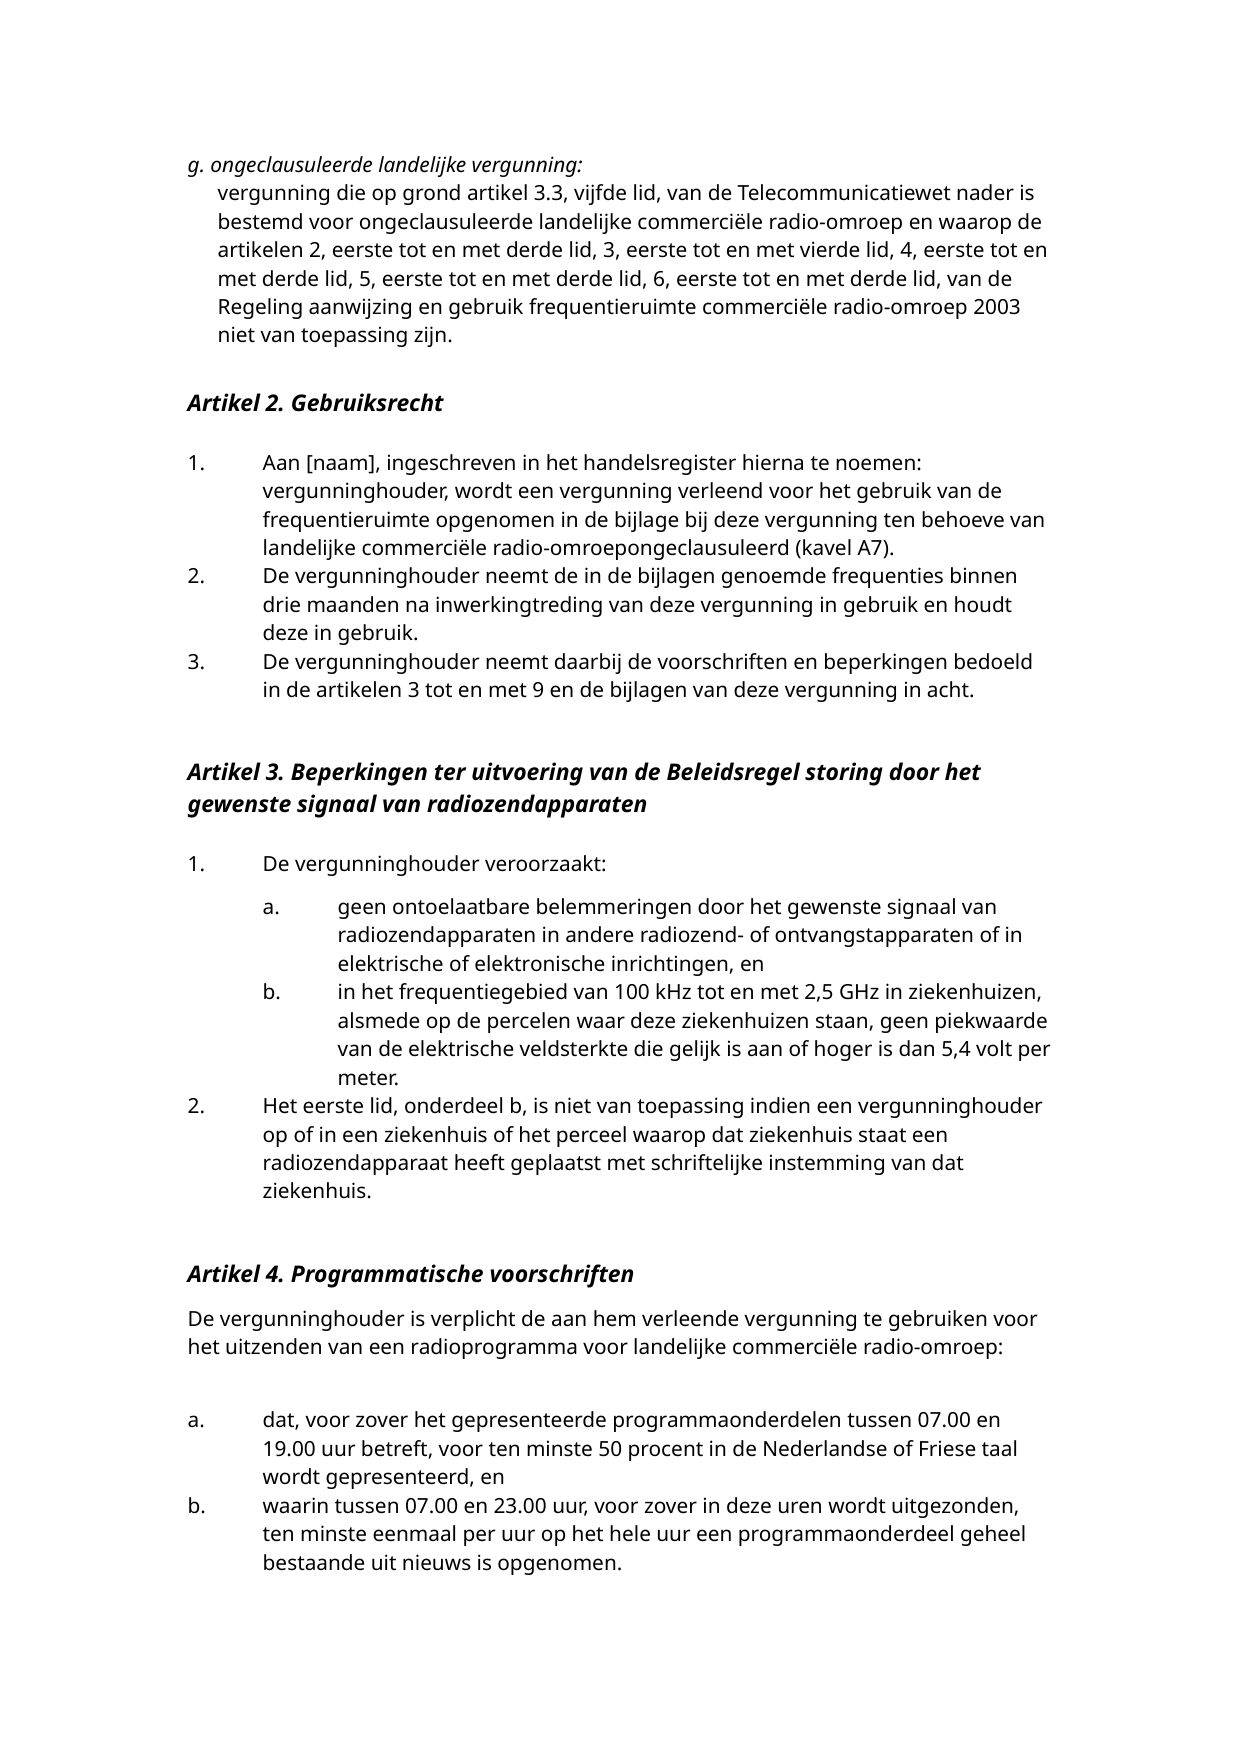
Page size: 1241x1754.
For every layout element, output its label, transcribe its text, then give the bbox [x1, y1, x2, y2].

list dat, voor zover het gepresenteerde programmaonderdelen tussen 07.00 en 19.00 uur betreft, voor ten minste 50 procent in de Nederlandse of Friese taal wordt gepresenteerd, en [187, 1406, 1053, 1491]
text g. ongeclausuleerde landelijke vergunning: [187, 150, 1053, 178]
text vergunning die op grond artikel 3.3, vijfde lid, van de Telecommunicatiewet nader is bestemd voor ongeclausuleerde landelijke commerciële radio-omroep en waarop de artikelen 2, eerste tot en met derde lid, 3, eerste tot en met vierde lid, 4, eerste tot en met derde lid, 5, eerste tot en met derde lid, 6, eerste tot en met derde lid, van de Regeling aanwijzing en gebruik frequentieruimte commerciële radio-omroep 2003 niet van toepassing zijn. [217, 178, 1053, 349]
text De vergunninghouder is verplicht de aan hem verleende vergunning te gebruiken voor het uitzenden van een radioprogramma voor landelijke commerciële radio-omroep: [187, 1304, 1053, 1361]
subtitle Artikel 3. Beperkingen ter uitvoering van de Beleidsregel storing door het gewenste signaal van radiozendapparaten [187, 756, 1053, 819]
list De vergunninghouder veroorzaakt: [187, 849, 1053, 877]
subtitle Artikel 2. Gebruiksrecht [187, 387, 1053, 418]
list waarin tussen 07.00 en 23.00 uur, voor zover in deze uren wordt uitgezonden, ten minste eenmaal per uur op het hele uur een programmaonderdeel geheel bestaande uit nieuws is opgenomen. [187, 1491, 1053, 1576]
list De vergunninghouder neemt daarbij de voorschriften en beperkingen bedoeld in de artikelen 3 tot en met 9 en de bijlagen van deze vergunning in acht. [187, 647, 1053, 704]
list Het eerste lid, onderdeel b, is niet van toepassing indien een vergunninghouder op of in een ziekenhuis of het perceel waarop dat ziekenhuis staat een radiozendapparaat heeft geplaatst met schriftelijke instemming van dat ziekenhuis. [187, 1091, 1053, 1205]
list geen ontoelaatbare belemmeringen door het gewenste signaal van radiozendapparaten in andere radiozend- of ontvangstapparaten of in elektrische of elektronische inrichtingen, en [262, 892, 1053, 977]
list Aan [naam], ingeschreven in het handelsregister hierna te noemen: vergunninghouder, wordt een vergunning verleend voor het gebruik van de frequentieruimte opgenomen in de bijlage bij deze vergunning ten behoeve van landelijke commerciële radio-omroepongeclausuleerd (kavel A7). [187, 448, 1053, 562]
subtitle Artikel 4. Programmatische voorschriften [187, 1257, 1053, 1289]
list De vergunninghouder neemt de in de bijlagen genoemde frequenties binnen drie maanden na inwerkingtreding van deze vergunning in gebruik en houdt deze in gebruik. [187, 562, 1053, 647]
list in het frequentiegebied van 100 kHz tot en met 2,5 GHz in ziekenhuizen, alsmede op de percelen waar deze ziekenhuizen staan, geen piekwaarde van de elektrische veldsterkte die gelijk is aan of hoger is dan 5,4 volt per meter. [262, 977, 1053, 1091]
